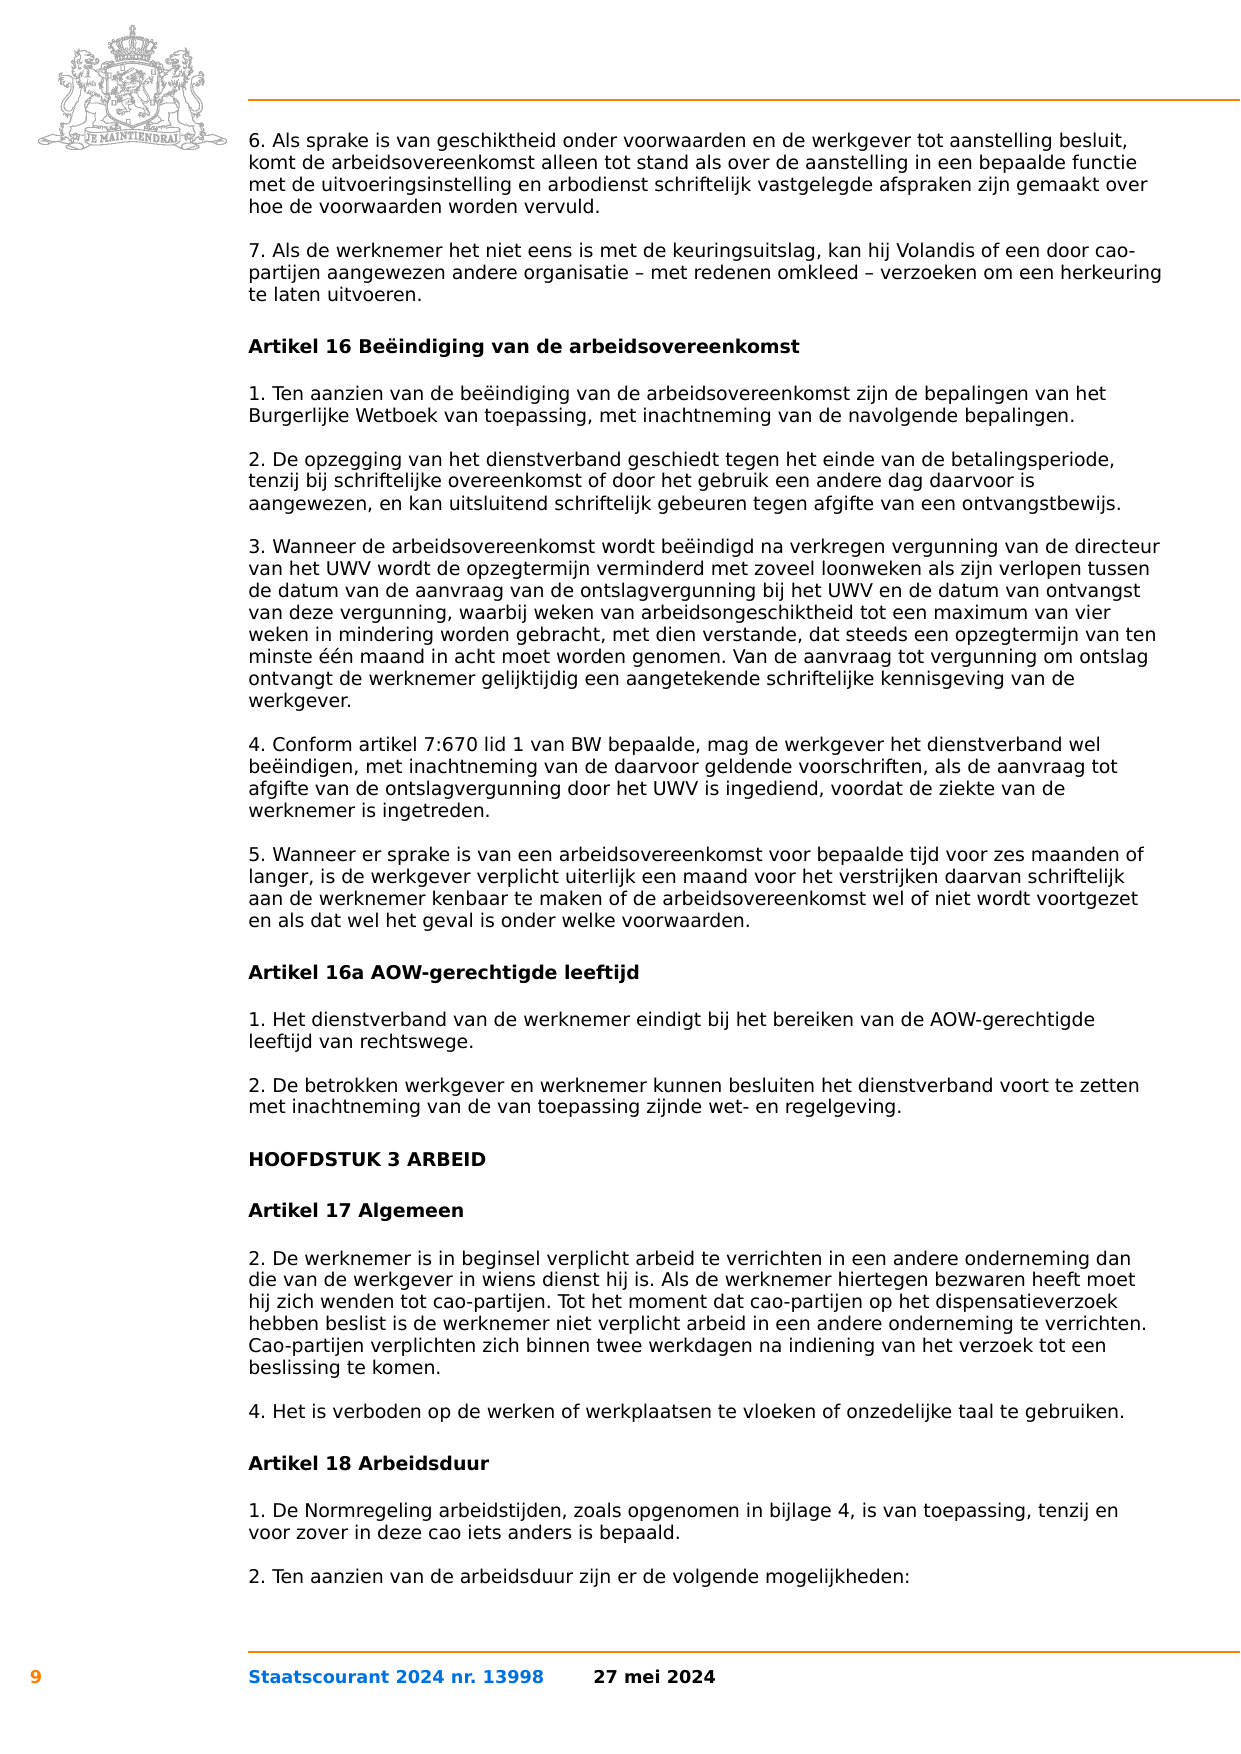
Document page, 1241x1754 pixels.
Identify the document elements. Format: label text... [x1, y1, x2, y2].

subtitle Artikel 17 Algemeen [248, 1200, 1163, 1222]
text 1. Het dienstverband van de werknemer eindigt bij het bereiken van de AOW-gerechtigde leeftijd van rechtswege. [248, 1009, 1163, 1053]
text 1. Ten aanzien van de beëindiging van de arbeidsovereenkomst zijn de bepalingen van het Burgerlijke Wetboek van toepassing, met inachtneming van de navolgende bepalingen. [248, 383, 1163, 427]
text 2. De opzegging van het dienstverband geschiedt tegen het einde van de betalingsperiode, tenzij bij schriftelijke overeenkomst of door het gebruik een andere dag daarvoor is aangewezen, en kan uitsluitend schriftelijk gebeuren tegen afgifte van een ontvangstbewijs. [248, 448, 1163, 514]
text 5. Wanneer er sprake is van een arbeidsovereenkomst voor bepaalde tijd voor zes maanden of langer, is de werkgever verplicht uiterlijk een maand voor het verstrijken daarvan schriftelijk aan de werknemer kenbaar te maken of de arbeidsovereenkomst wel of niet wordt voortgezet en als dat wel het geval is onder welke voorwaarden. [248, 844, 1163, 932]
text 6. Als sprake is van geschiktheid onder voorwaarden en de werkgever tot aanstelling besluit, komt de arbeidsovereenkomst alleen tot stand als over de aanstelling in een bepaalde functie met de uitvoeringsinstelling en arbodienst schriftelijk vastgelegde afspraken zijn gemaakt over hoe de voorwaarden worden vervuld. [248, 130, 1163, 218]
text 2. De betrokken werkgever en werknemer kunnen besluiten het dienstverband voort te zetten met inachtneming van de van toepassing zijnde wet- en regelgeving. [248, 1074, 1163, 1118]
text 3. Wanneer de arbeidsovereenkomst wordt beëindigd na verkregen vergunning van de directeur van het UWV wordt de opzegtermijn verminderd met zoveel loonweken als zijn verlopen tussen de datum van de aanvraag van de ontslagvergunning bij het UWV en de datum van ontvangst van deze vergunning, waarbij weken van arbeidsongeschiktheid tot een maximum van vier weken in mindering worden gebracht, met dien verstande, dat steeds een opzegtermijn van ten minste één maand in acht moet worden genomen. Van de aanvraag tot vergunning om ontslag ontvangt de werknemer gelijktijdig een aangetekende schriftelijke kennisgeving van de werkgever. [248, 536, 1163, 712]
subtitle Artikel 18 Arbeidsduur [248, 1453, 1163, 1475]
text 7. Als de werknemer het niet eens is met de keuringsuitslag, kan hij Volandis of een door cao-partijen aangewezen andere organisatie – met redenen omkleed – verzoeken om een herkeuring te laten uitvoeren. [248, 240, 1163, 306]
text 1. De Normregeling arbeidstijden, zoals opgenomen in bijlage 4, is van toepassing, tenzij en voor zover in deze cao iets anders is bepaald. [248, 1500, 1163, 1544]
subtitle Artikel 16a AOW-gerechtigde leeftijd [248, 962, 1163, 984]
picture [38, 25, 227, 150]
text 4. Conform artikel 7:670 lid 1 van BW bepaalde, mag de werkgever het dienstverband wel beëindigen, met inachtneming van de daarvoor geldende voorschriften, als de aanvraag tot afgifte van de ontslagvergunning door het UWV is ingediend, voordat de ziekte van de werknemer is ingetreden. [248, 734, 1163, 822]
text 4. Het is verboden op de werken of werkplaatsen te vloeken of onzedelijke taal te gebruiken. [248, 1401, 1163, 1423]
subtitle Artikel 16 Beëindiging van de arbeidsovereenkomst [248, 336, 1163, 358]
text 2. De werknemer is in beginsel verplicht arbeid te verrichten in een andere onderneming dan die van de werkgever in wiens dienst hij is. Als de werknemer hiertegen bezwaren heeft moet hij zich wenden tot cao-partijen. Tot het moment dat cao-partijen op het dispensatieverzoek hebben beslist is de werknemer niet verplicht arbeid in een andere onderneming te verrichten. Cao-partijen verplichten zich binnen twee werkdagen na indiening van het verzoek tot een beslissing te komen. [248, 1247, 1163, 1379]
text 2. Ten aanzien van de arbeidsduur zijn er de volgende mogelijkheden: [248, 1566, 1163, 1588]
subtitle HOOFDSTUK 3 ARBEID [248, 1148, 1163, 1170]
